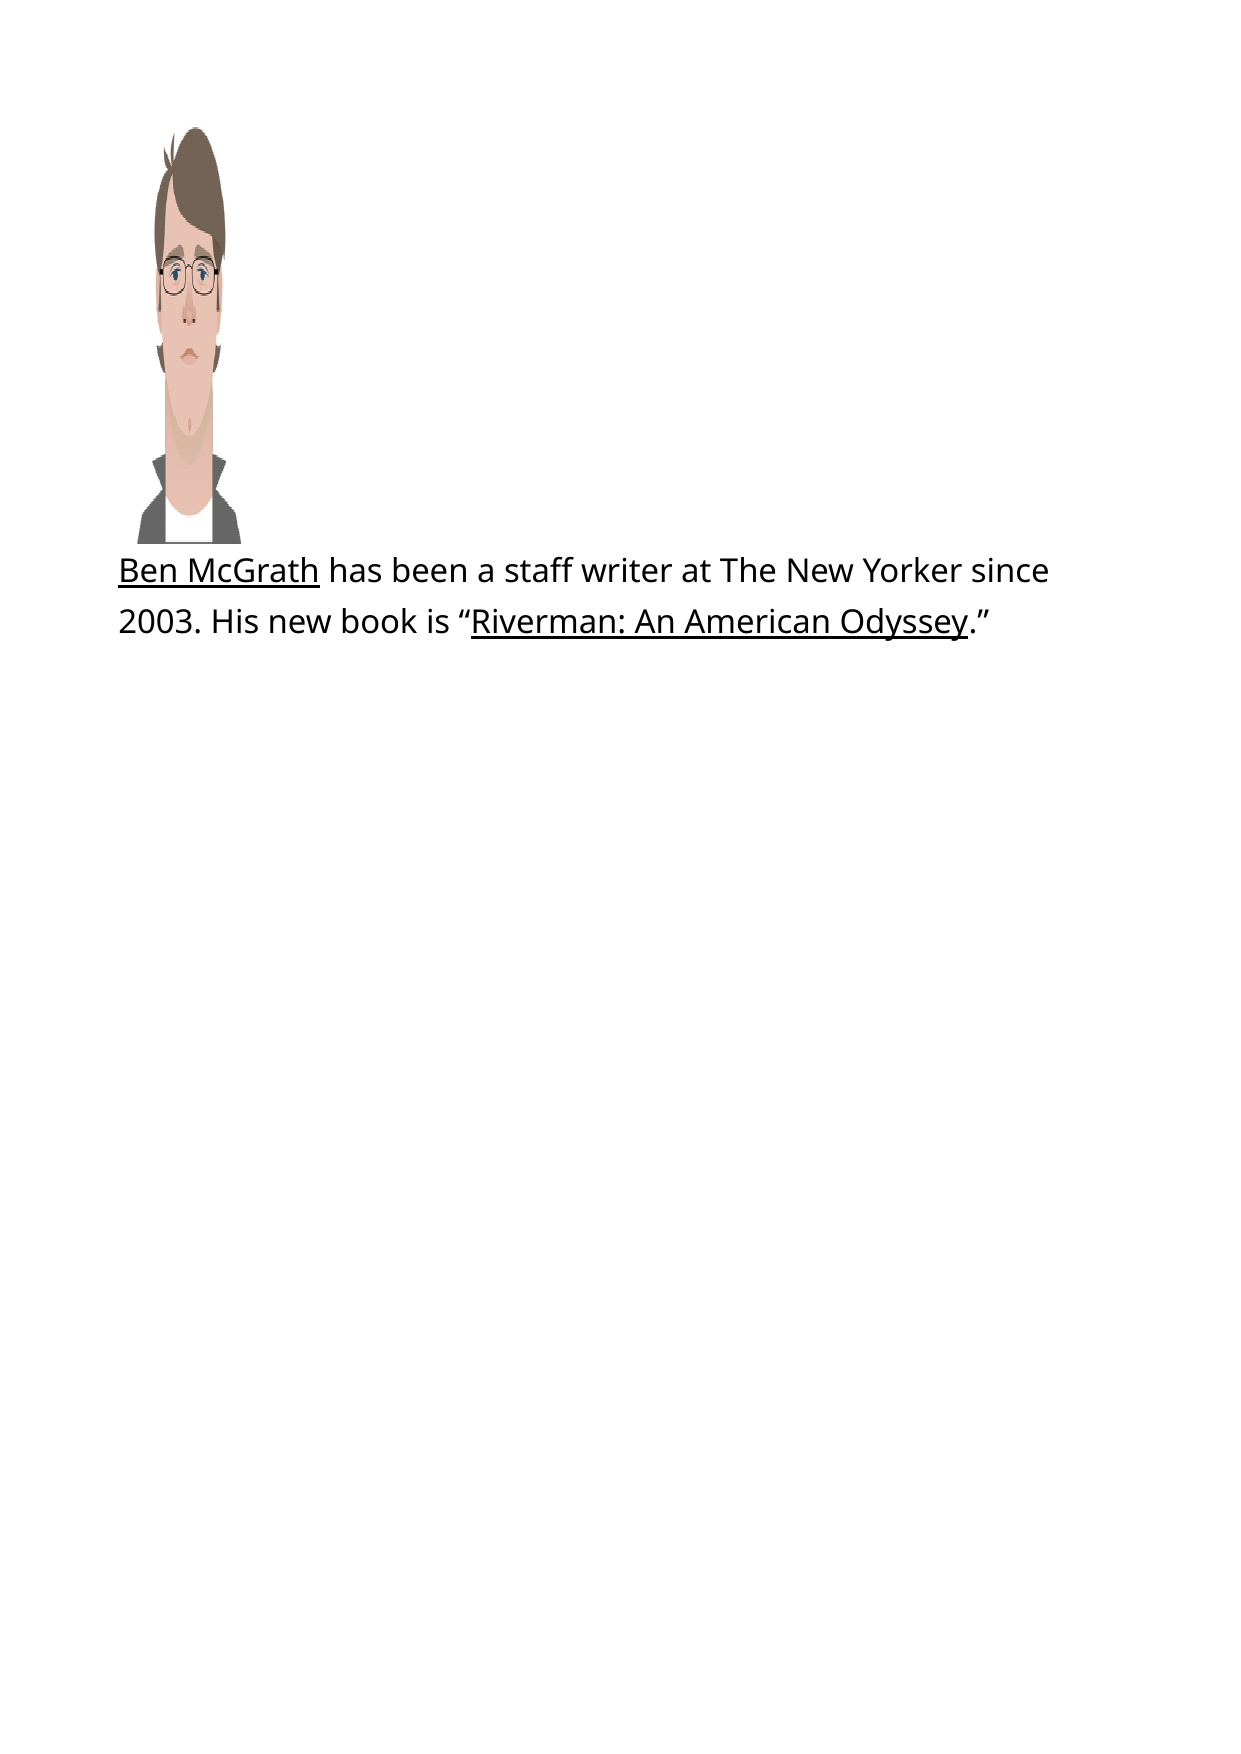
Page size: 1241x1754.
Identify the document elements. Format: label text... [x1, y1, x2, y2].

text Ben McGrath has been a staff writer at The New Yorker since 2003. His new book is “Riverman: An American Odyssey.” [118, 547, 1122, 643]
picture [118, 118, 262, 544]
